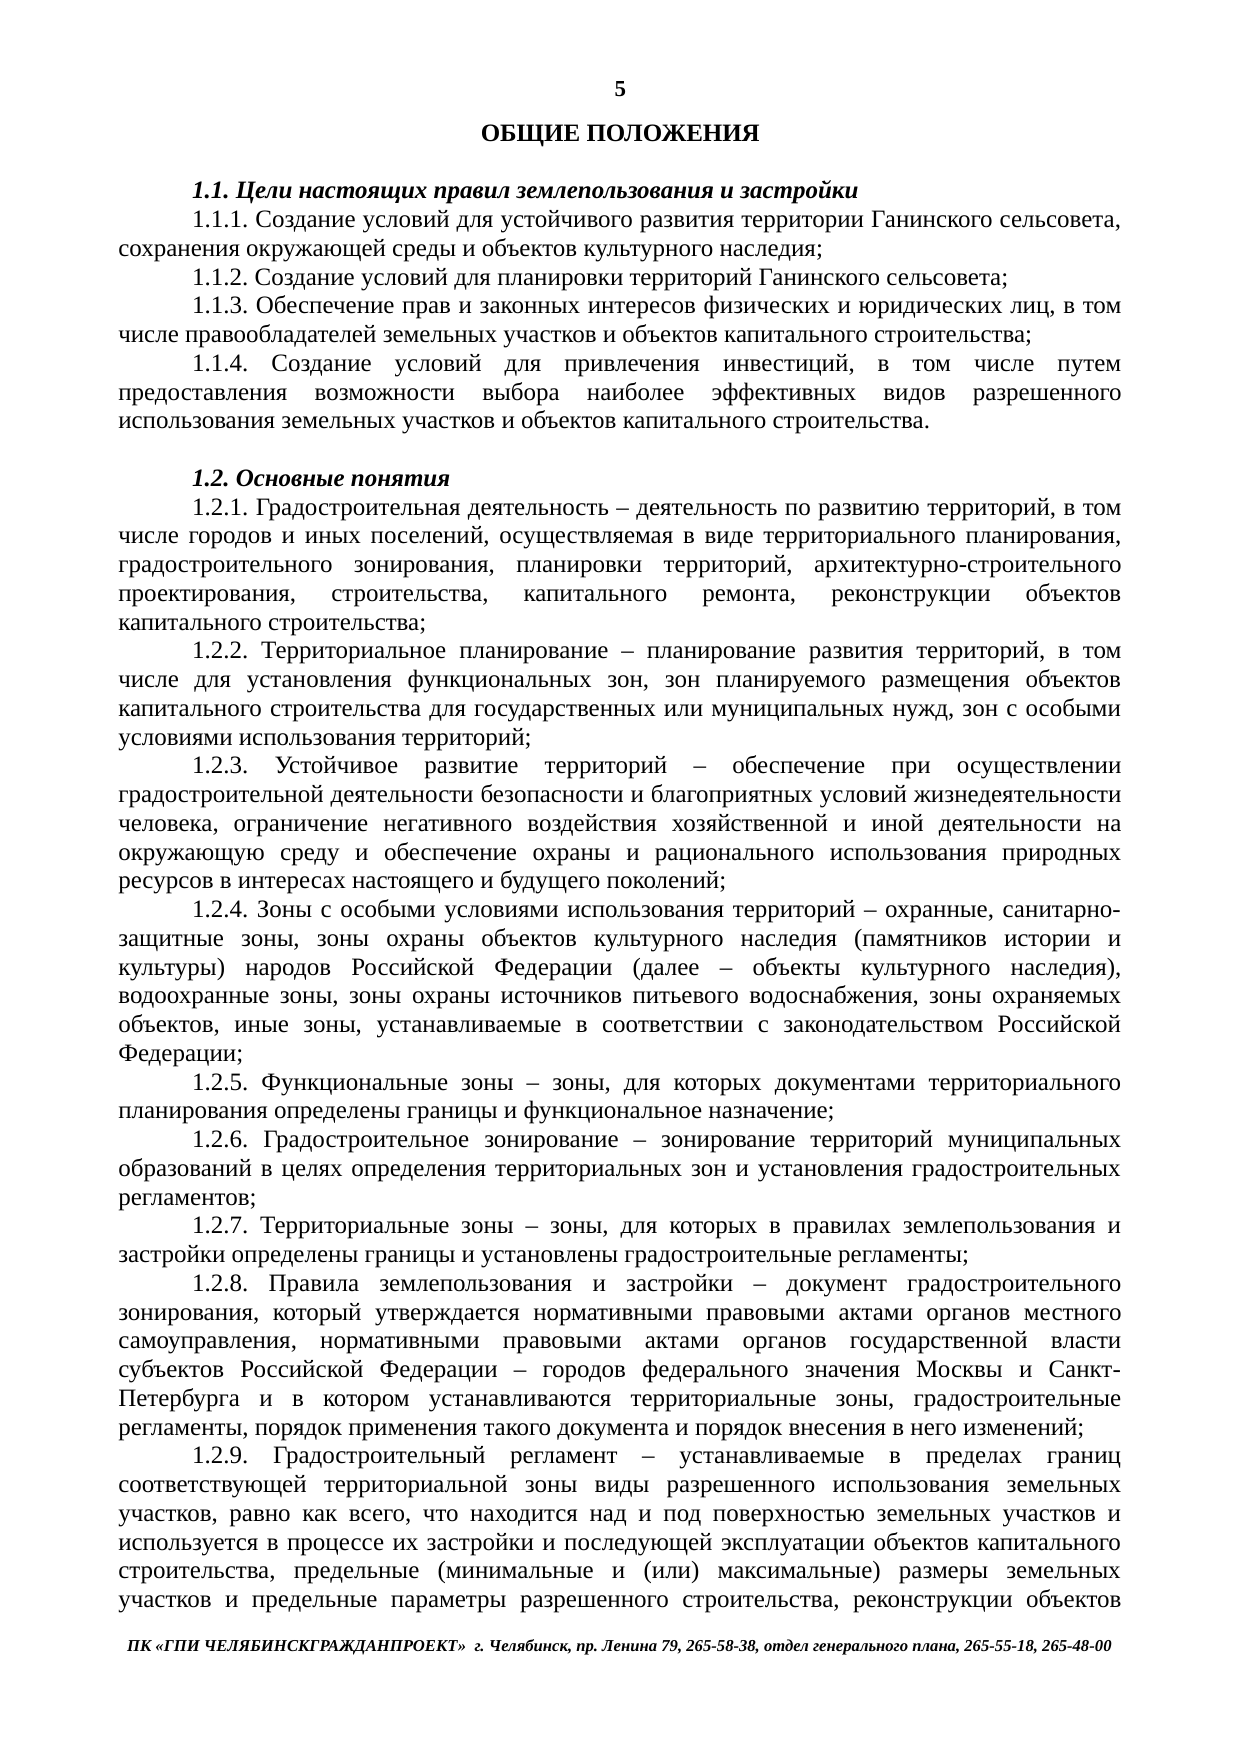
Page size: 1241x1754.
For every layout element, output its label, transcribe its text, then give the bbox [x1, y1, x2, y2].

text 1.1.3. Обеспечение прав и законных интересов физических и юридических лиц, в том числе правообладателей земельных участков и объектов капитального строительства; [118, 291, 1122, 348]
text 1.2.4. Зоны с особыми условиями использования территорий – охранные, санитарно-защитные зоны, зоны охраны объектов культурного наследия (памятников истории и культуры) народов Российской Федерации (далее – объекты культурного наследия), водоохранные зоны, зоны охраны источников питьевого водоснабжения, зоны охраняемых объектов, иные зоны, устанавливаемые в соответствии с законодательством Российской Федерации; [118, 894, 1122, 1067]
text 1.1. Цели настоящих правил землепользования и застройки [118, 176, 1122, 204]
text 1.2.8. Правила землепользования и застройки – документ градостроительного зонирования, который утверждается нормативными правовыми актами органов местного самоуправления, нормативными правовыми актами органов государственной власти субъектов Российской Федерации – городов федерального значения Москвы и Санкт-Петербурга и в котором устанавливаются территориальные зоны, градостроительные регламенты, порядок применения такого документа и порядок внесения в него изменений; [118, 1268, 1122, 1441]
text 1.2. Основные понятия [118, 463, 1122, 492]
text 1.2.2. Территориальное планирование – планирование развития территорий, в том числе для установления функциональных зон, зон планируемого размещения объектов капитального строительства для государственных или муниципальных нужд, зон с особыми условиями использования территорий; [118, 636, 1122, 751]
text 1.2.1. Градостроительная деятельность – деятельность по развитию территорий, в том числе городов и иных поселений, осуществляемая в виде территориального планирования, градостроительного зонирования, планировки территорий, архитектурно-строительного проектирования, строительства, капитального ремонта, реконструкции объектов капитального строительства; [118, 492, 1122, 636]
text 1.2.7. Территориальные зоны – зоны, для которых в правилах землепользования и застройки определены границы и установлены градостроительные регламенты; [118, 1211, 1122, 1268]
text 1.1.2. Cоздание условий для планировки территорий Ганинского сельсовета; [118, 262, 1122, 291]
text ОБЩИЕ ПОЛОЖЕНИЯ [118, 118, 1122, 147]
text 1.2.5. Функциональные зоны – зоны, для которых документами территориального планирования определены границы и функциональное назначение; [118, 1067, 1122, 1124]
text 1.1.4. Cоздание условий для привлечения инвестиций, в том числе путем предоставления возможности выбора наиболее эффективных видов разрешенного использования земельных участков и объектов капитального строительства. [118, 348, 1122, 434]
text 1.1.1. Cоздание условий для устойчивого развития территории Ганинского сельсовета, сохранения окружающей среды и объектов культурного наследия; [118, 204, 1122, 262]
text 1.2.6. Градостроительное зонирование – зонирование территорий муниципальных образований в целях определения территориальных зон и установления градостроительных регламентов; [118, 1124, 1122, 1211]
text 1.2.9. Градостроительный регламент – устанавливаемые в пределах границ соответствующей территориальной зоны виды разрешенного использования земельных участков, равно как всего, что находится над и под поверхностью земельных участков и используется в процессе их застройки и последующей эксплуатации объектов капитального строительства, предельные (минимальные и (или) максимальные) размеры земельных участков и предельные параметры разрешенного строительства, реконструкции объектов [118, 1441, 1122, 1613]
text 1.2.3. Устойчивое развитие территорий – обеспечение при осуществлении градостроительной деятельности безопасности и благоприятных условий жизнедеятельности человека, ограничение негативного воздействия хозяйственной и иной деятельности на окружающую среду и обеспечение охраны и рационального использования природных ресурсов в интересах настоящего и будущего поколений; [118, 751, 1122, 894]
